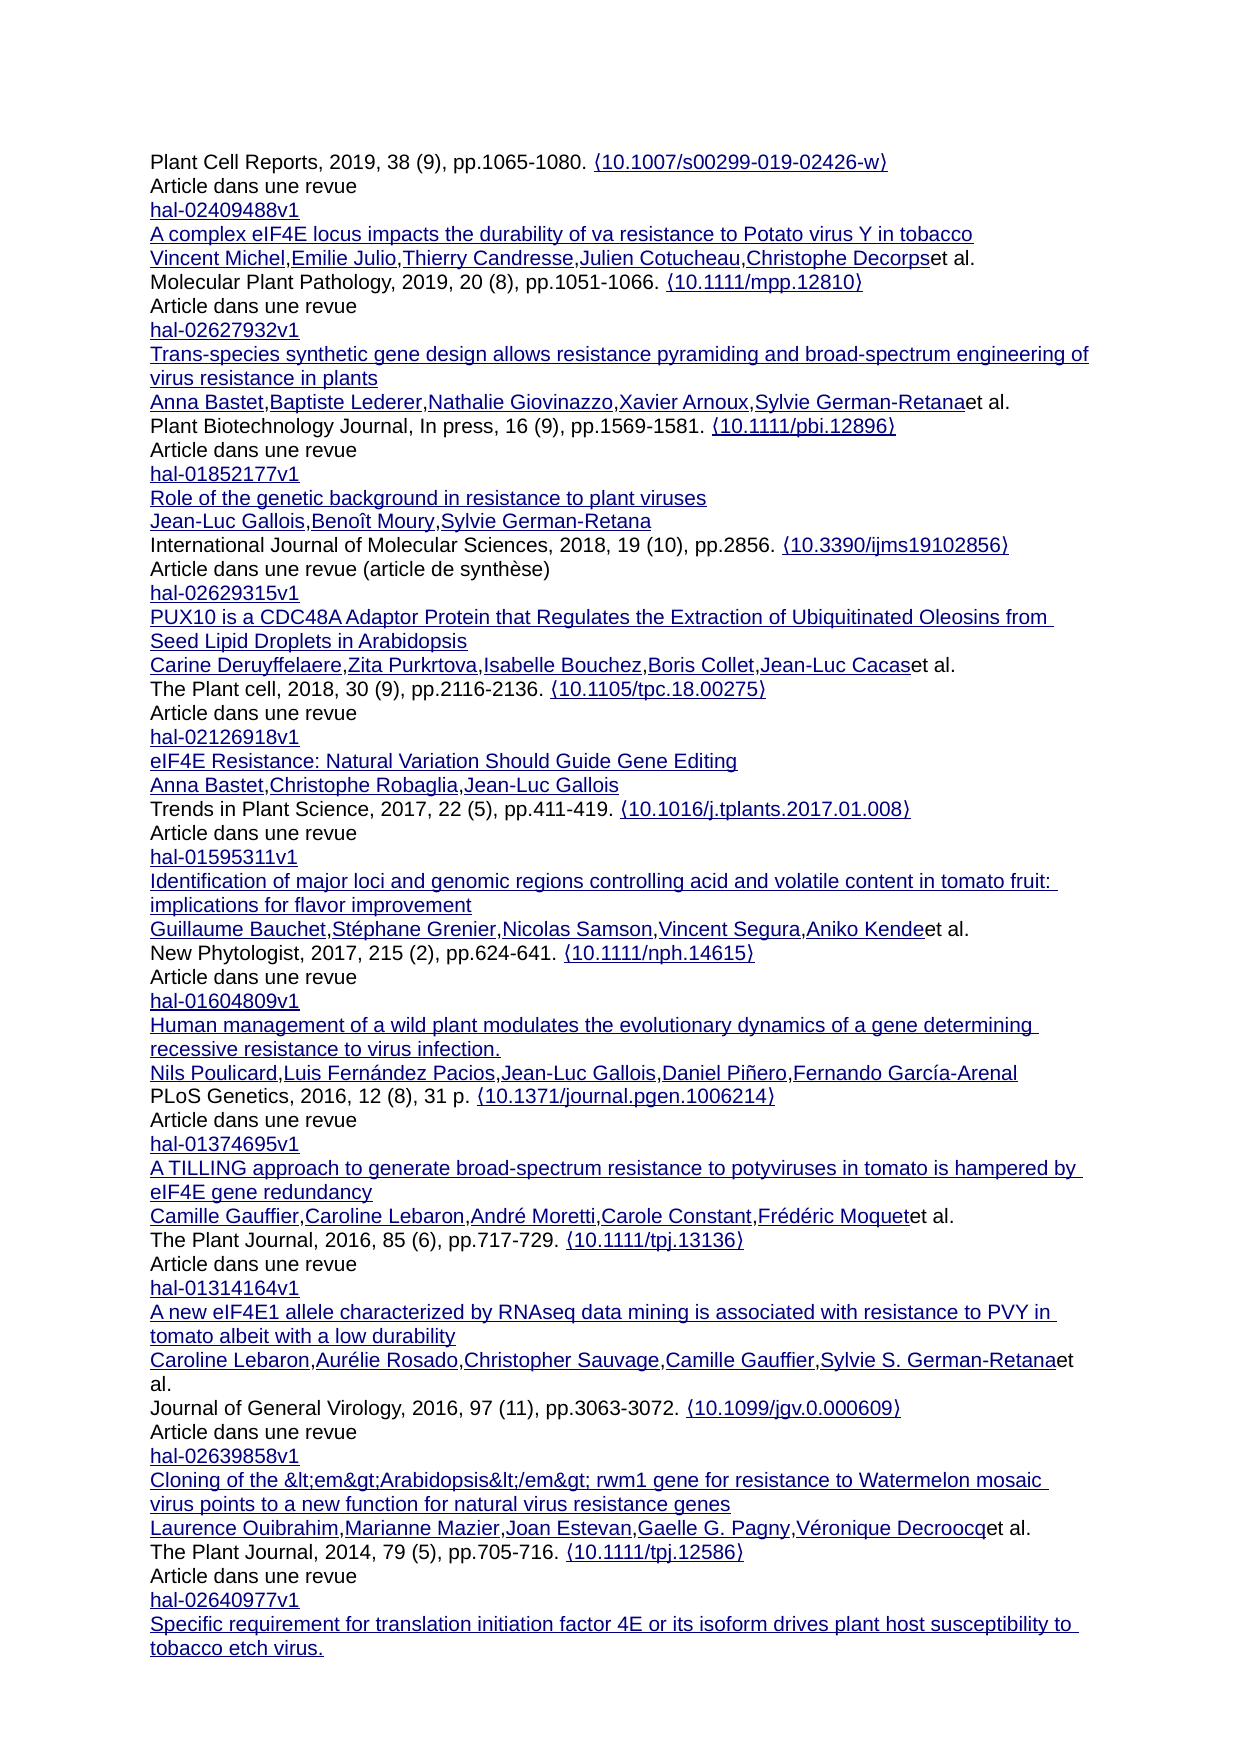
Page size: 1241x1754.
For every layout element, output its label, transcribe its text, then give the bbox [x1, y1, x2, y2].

table_cell Human management of a wild plant modulates the evolutionary dynamics of a gene determining recessive resistance to virus infection. Nils Poulicard,Luis Fernández Pacios,Jean-Luc Gallois,Daniel Piñero,Fernando García-Arenal PLoS Genetics, 2016, 12 (8), 31 p. ⟨10.1371/journal.pgen.1006214⟩ Article dans une revue hal-01374695v1 [150, 1013, 1090, 1156]
table_cell A TILLING approach to generate broad-spectrum resistance to potyviruses in tomato is hampered by eIF4E gene redundancy Camille Gauffier,Caroline Lebaron,André Moretti,Carole Constant,Frédéric Moquetet al. The Plant Journal, 2016, 85 (6), pp.717-729. ⟨10.1111/tpj.13136⟩ Article dans une revue hal-01314164v1 [150, 1156, 1090, 1300]
table_cell eIF4E Resistance: Natural Variation Should Guide Gene Editing Anna Bastet,Christophe Robaglia,Jean-Luc Gallois Trends in Plant Science, 2017, 22 (5), pp.411-419. ⟨10.1016/j.tplants.2017.01.008⟩ Article dans une revue hal-01595311v1 [150, 749, 1090, 869]
table_cell Role of the genetic background in resistance to plant viruses Jean-Luc Gallois,Benoît Moury,Sylvie German-Retana International Journal of Molecular Sciences, 2018, 19 (10), pp.2856. ⟨10.3390/ijms19102856⟩ Article dans une revue (article de synthèse) hal-02629315v1 [150, 485, 1090, 605]
table_cell A complex eIF4E locus impacts the durability of va resistance to Potato virus Y in tobacco Vincent Michel,Emilie Julio,Thierry Candresse,Julien Cotucheau,Christophe Decorpset al. Molecular Plant Pathology, 2019, 20 (8), pp.1051-1066. ⟨10.1111/mpp.12810⟩ Article dans une revue hal-02627932v1 [150, 222, 1090, 342]
table_cell A new eIF4E1 allele characterized by RNAseq data mining is associated with resistance to PVY in tomato albeit with a low durability Caroline Lebaron,Aurélie Rosado,Christopher Sauvage,Camille Gauffier,Sylvie S. German-Retanaet al. Journal of General Virology, 2016, 97 (11), pp.3063-3072. ⟨10.1099/jgv.0.000609⟩ Article dans une revue hal-02639858v1 [150, 1300, 1090, 1468]
table_cell PUX10 is a CDC48A Adaptor Protein that Regulates the Extraction of Ubiquitinated Oleosins from Seed Lipid Droplets in Arabidopsis Carine Deruyffelaere,Zita Purkrtova,Isabelle Bouchez,Boris Collet,Jean-Luc Cacaset al. The Plant cell, 2018, 30 (9), pp.2116-2136. ⟨10.1105/tpc.18.00275⟩ Article dans une revue hal-02126918v1 [150, 605, 1090, 749]
table_cell Cloning of the &lt;em&gt;Arabidopsis&lt;/em&gt; rwm1 gene for resistance to Watermelon mosaic virus points to a new function for natural virus resistance genes Laurence Ouibrahim,Marianne Mazier,Joan Estevan,Gaelle G. Pagny,Véronique Decroocqet al. The Plant Journal, 2014, 79 (5), pp.705-716. ⟨10.1111/tpj.12586⟩ Article dans une revue hal-02640977v1 [150, 1468, 1090, 1611]
table_cell Identification of major loci and genomic regions controlling acid and volatile content in tomato fruit: implications for flavor improvement Guillaume Bauchet,Stéphane Grenier,Nicolas Samson,Vincent Segura,Aniko Kendeet al. New Phytologist, 2017, 215 (2), pp.624-641. ⟨10.1111/nph.14615⟩ Article dans une revue hal-01604809v1 [150, 869, 1090, 1012]
table_cell Trans-species synthetic gene design allows resistance pyramiding and broad-spectrum engineering of virus resistance in plants Anna Bastet,Baptiste Lederer,Nathalie Giovinazzo,Xavier Arnoux,Sylvie German-Retanaet al. Plant Biotechnology Journal, In press, 16 (9), pp.1569-1581. ⟨10.1111/pbi.12896⟩ Article dans une revue hal-01852177v1 [150, 342, 1090, 485]
table_cell Specific requirement for translation initiation factor 4E or its isoform drives plant host susceptibility to tobacco etch virus. [150, 1611, 1090, 1659]
table_cell Plant Cell Reports, 2019, 38 (9), pp.1065-1080. ⟨10.1007/s00299-019-02426-w⟩ Article dans une revue hal-02409488v1 [150, 150, 1090, 222]
